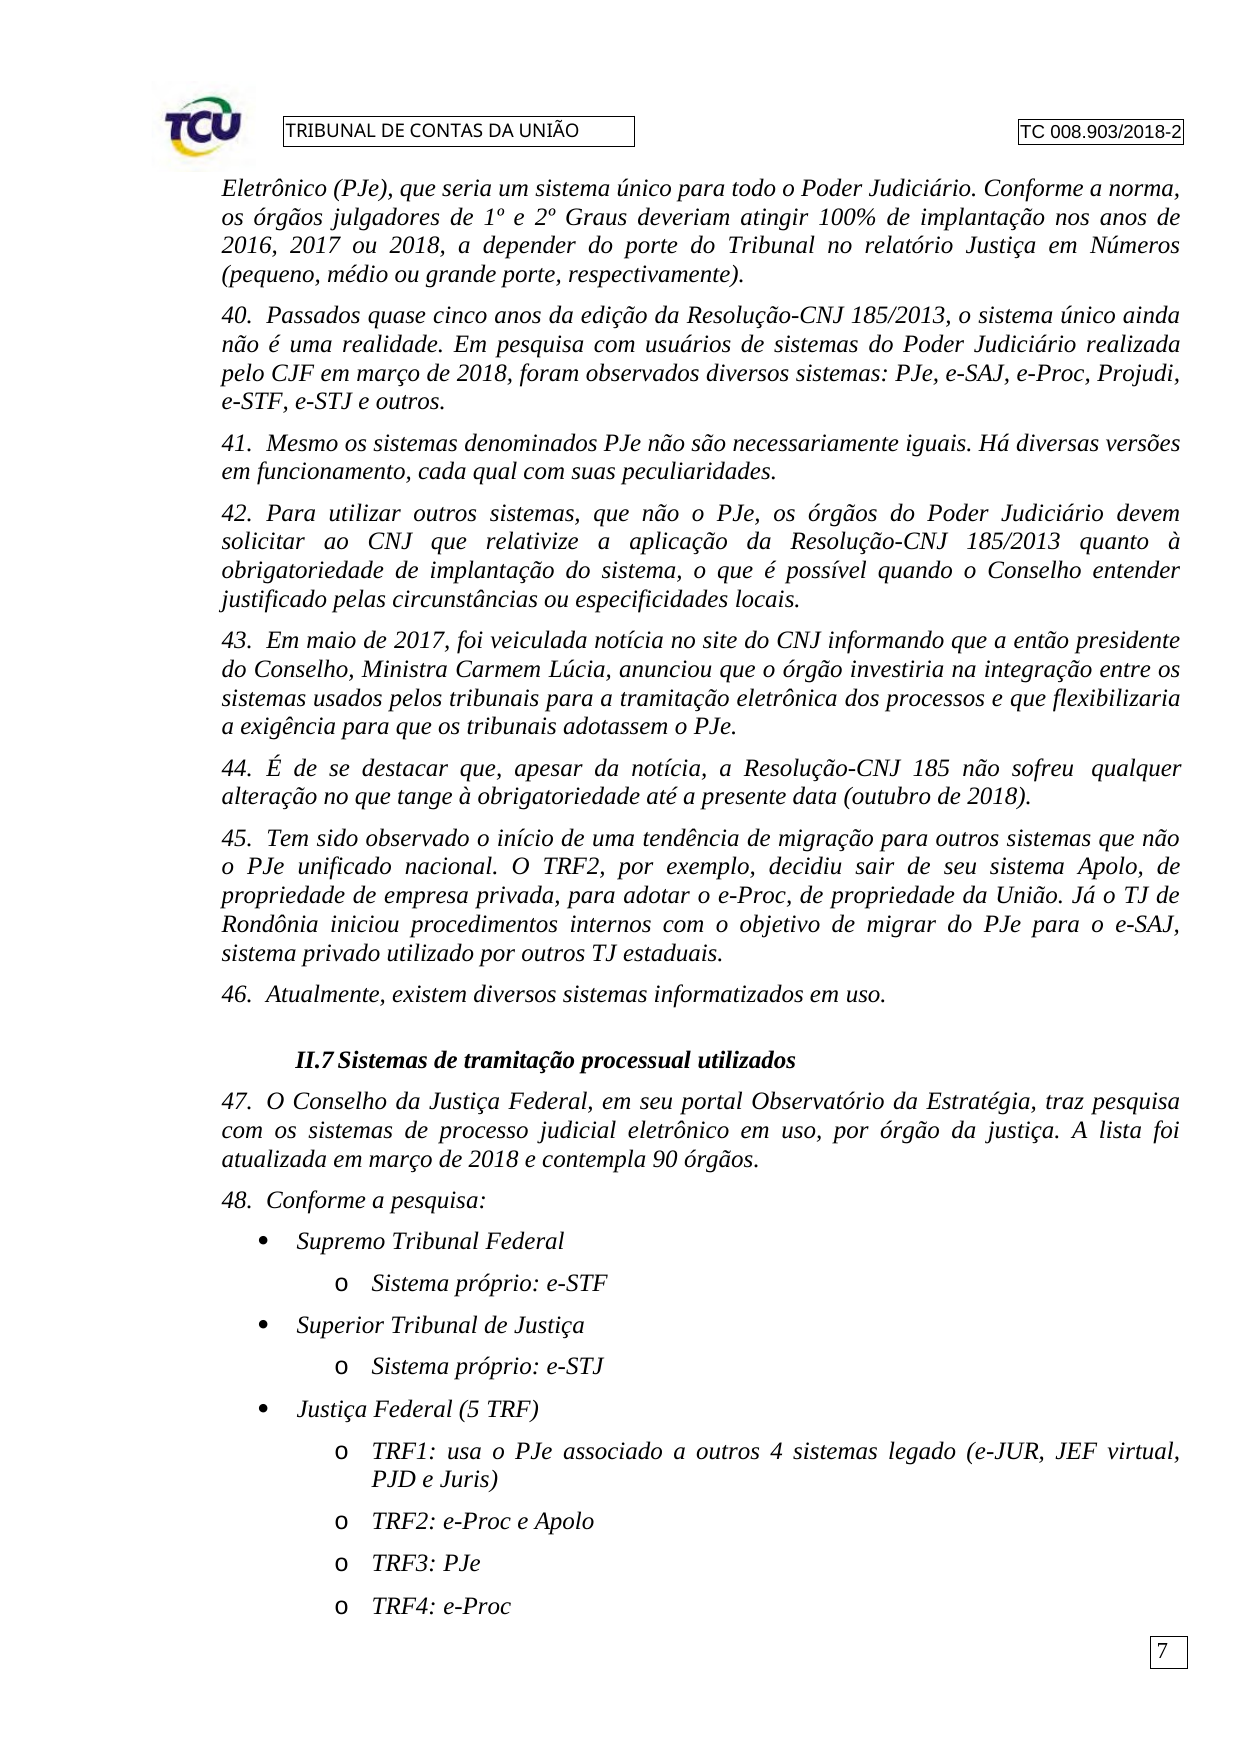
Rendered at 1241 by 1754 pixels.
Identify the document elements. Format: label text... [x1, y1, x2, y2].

list Justiça Federal (5 TRF) [259, 1394, 1230, 1423]
list Mesmo os sistemas denominados PJe não são necessariamente iguais. Há diversas versões em funcionamento, cada qual com suas peculiaridades. [221, 428, 1182, 485]
list Supremo Tribunal Federal [259, 1226, 1230, 1255]
list Tem sido observado o início de uma tendência de migração para outros sistemas que não o PJe unificado nacional. O TRF2, por exemplo, decidiu sair de seu sistema Apolo, de propriedade de empresa privada, para adotar o e-Proc, de propriedade da União. Já o TJ de Rondônia iniciou procedimentos internos com o objetivo de migrar do PJe para o e-SAJ, sistema privado utilizado por outros TJ estaduais. [221, 823, 1181, 966]
list Atualmente, existem diversos sistemas informatizados em uso. [221, 979, 1230, 1008]
list Sistema próprio: e-STF [334, 1268, 1230, 1298]
list Para utilizar outros sistemas, que não o PJe, os órgãos do Poder Judiciário devem solicitar ao CNJ que relativize a aplicação da Resolução-CNJ 185/2013 quanto à obrigatoriedade de implantação do sistema, o que é possível quando o Conselho entender justificado pelas circunstâncias ou especificidades locais. [221, 498, 1181, 613]
list Em maio de 2017, foi veiculada notícia no site do CNJ informando que a então presidente do Conselho, Ministra Carmem Lúcia, anunciou que o órgão investiria na integração entre os sistemas usados pelos tribunais para a tramitação eletrônica dos processos e que flexibilizaria a exigência para que os tribunais adotassem o PJe. [221, 625, 1181, 740]
list TRF3: PJe [334, 1548, 1230, 1579]
list O Conselho da Justiça Federal, em seu portal Observatório da Estratégia, traz pesquisa com os sistemas de processo judicial eletrônico em uso, por órgão da justiça. A lista foi atualizada em março de 2018 e contempla 90 órgãos. [221, 1086, 1182, 1173]
list TRF2: e-Proc e Apolo [334, 1506, 1230, 1537]
subtitle Sistemas de tramitação processual utilizados [295, 1045, 1230, 1074]
list Passados quase cinco anos da edição da Resolução-CNJ 185/2013, o sistema único ainda não é uma realidade. Em pesquisa com usuários de sistemas do Poder Judiciário realizada pelo CJF em março de 2018, foram observados diversos sistemas: PJe, e-SAJ, e-Proc, Projudi, e-STF, e-STJ e outros. [221, 300, 1182, 415]
list É de se destacar que, apesar da notícia, a Resolução-CNJ 185 não sofreu qualquer alteração no que tange à obrigatoriedade até a presente data (outubro de 2018). [221, 753, 1181, 810]
list Conforme a pesquisa: [221, 1185, 1230, 1214]
text Eletrônico (PJe), que seria um sistema único para todo o Poder Judiciário. Conforme a norma, os órgãos julgadores de 1º e 2º Graus deveriam atingir 100% de implantação nos anos de 2016, 2017 ou 2018, a depender do porte do Tribunal no relatório Justiça em Números (pequeno, médio ou grande porte, respectivamente). [221, 173, 1182, 288]
list TRF1: usa o PJe associado a outros 4 sistemas legado (e-JUR, JEF virtual, PJD e Juris) [334, 1436, 1182, 1493]
picture [151, 81, 257, 172]
list TRF4: e-Proc [334, 1591, 1230, 1622]
list Superior Tribunal de Justiça [259, 1310, 1230, 1339]
list Sistema próprio: e-STJ [334, 1351, 1230, 1382]
